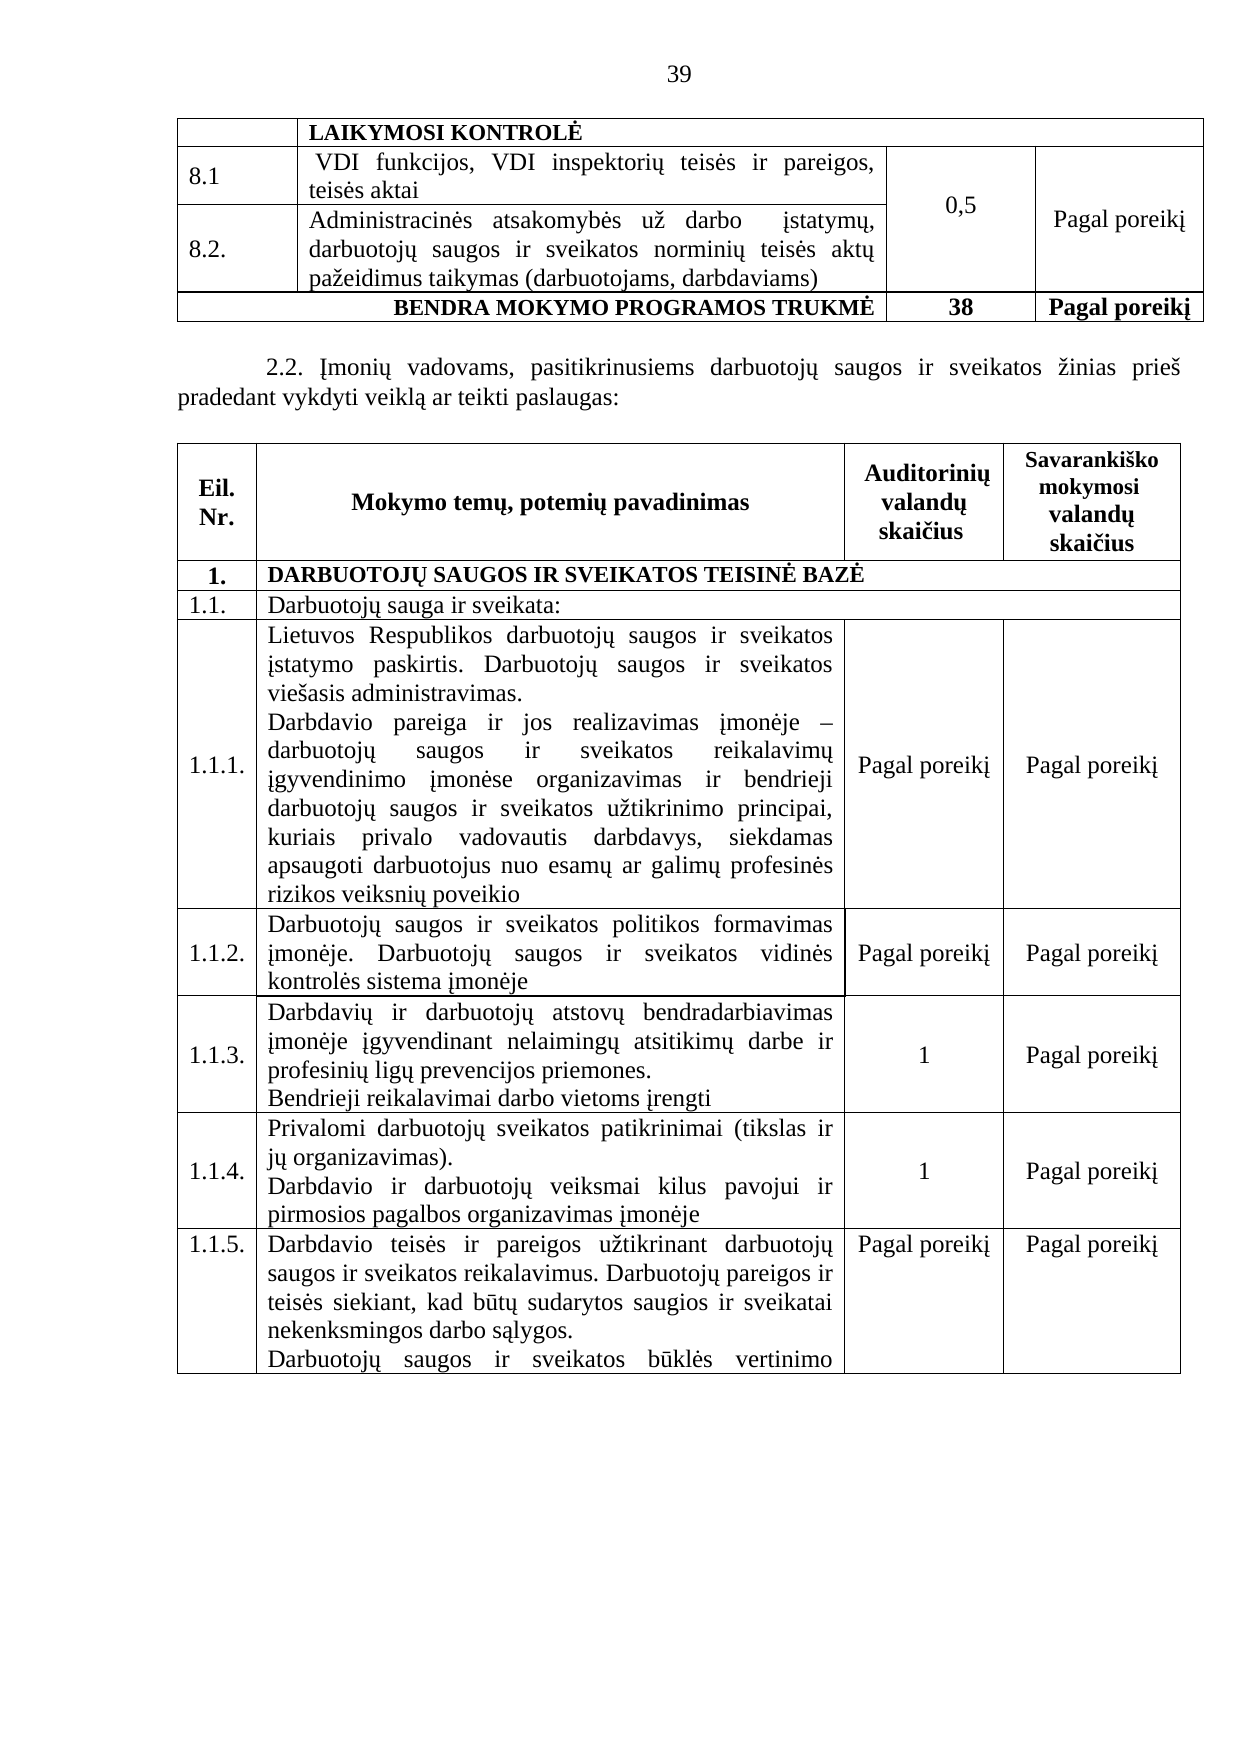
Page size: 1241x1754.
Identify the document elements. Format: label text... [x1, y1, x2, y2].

table_cell 1.1.2. [178, 909, 256, 995]
table_cell 8.1 [178, 147, 297, 204]
table_cell Lietuvos Respublikos darbuotojų saugos ir sveikatos įstatymo paskirtis. Darbuotojų saugos ir sveikatos viešasis administravimas. Darbdavio pareiga ir jos realizavimas įmonėje – darbuotojų saugos ir sveikatos reikalavimų įgyvendinimo įmonėse organizavimas ir bendrieji darbuotojų saugos ir sveikatos užtikrinimo principai, kuriais privalo vadovautis darbdavys, siekdamas apsaugoti darbuotojus nuo esamų ar galimų profesinės rizikos veiksnių poveikio [257, 620, 844, 908]
text 2.2. Įmonių vadovams, pasitikrinusiems darbuotojų saugos ir sveikatos žinias prieš pradedant vykdyti veiklą ar teikti paslaugas: [177, 352, 1181, 411]
table_cell Pagal poreikį [846, 909, 1003, 995]
table_cell 1.1. [178, 591, 256, 619]
table_cell Administracinės atsakomybės už darbo įstatymų, darbuotojų saugos ir sveikatos norminių teisės aktų pažeidimus taikymas (darbuotojams, darbdaviams) [298, 205, 886, 291]
table_header Auditorinių valandų skaičius [845, 444, 1003, 560]
table_cell Pagal poreikį [1004, 1113, 1180, 1228]
table_cell BENDRA MOKYMO PROGRAMOS TRUKMĖ [178, 293, 886, 321]
table_cell Pagal poreikį [1004, 996, 1180, 1112]
table_cell Darbuotojų saugos ir sveikatos politikos formavimas įmonėje. Darbuotojų saugos ir sveikatos vidinės kontrolės sistema įmonėje [257, 909, 844, 995]
table_header Savarankiško mokymosi valandų skaičius [1004, 444, 1180, 560]
table_cell Pagal poreikį [1004, 909, 1180, 995]
table_cell 1.1.4. [178, 1113, 256, 1228]
table_cell Privalomi darbuotojų sveikatos patikrinimai (tikslas ir jų organizavimas). Darbdavio ir darbuotojų veiksmai kilus pavojui ir pirmosios pagalbos organizavimas įmonėje [257, 1113, 844, 1228]
table_cell 1 [845, 1113, 1003, 1228]
table_cell Darbdavio teisės ir pareigos užtikrinant darbuotojų saugos ir sveikatos reikalavimus. Darbuotojų pareigos ir teisės siekiant, kad būtų sudarytos saugios ir sveikatai nekenksmingos darbo sąlygos. Darbuotojų saugos ir sveikatos būklės vertinimo [257, 1229, 844, 1373]
table_cell 1.1.3. [178, 996, 256, 1112]
table_cell Darbdavių ir darbuotojų atstovų bendradarbiavimas įmonėje įgyvendinant nelaimingų atsitikimų darbe ir profesinių ligų prevencijos priemones. Bendrieji reikalavimai darbo vietoms įrengti [257, 997, 844, 1112]
table_header Eil. Nr. [178, 444, 256, 560]
table_cell 8.2. [178, 205, 297, 291]
table_cell Pagal poreikį [1004, 1229, 1180, 1373]
table_cell 1.1.5. [178, 1229, 256, 1373]
table_cell 38 [887, 293, 1035, 321]
table_cell 0,5 [887, 147, 1035, 291]
table_cell 1.1.1. [178, 620, 256, 908]
table_header Mokymo temų, potemių pavadinimas [257, 444, 844, 560]
table_cell 1. [178, 561, 256, 589]
table_cell Pagal poreikį [845, 620, 1003, 908]
table_cell 1 [845, 996, 1003, 1112]
table_cell Pagal poreikį [845, 1229, 1003, 1373]
table_cell LAIKYMOSI KONTROLĖ [298, 119, 1203, 146]
table_cell Pagal poreikį [1004, 620, 1180, 908]
table_cell Pagal poreikį [1036, 147, 1203, 291]
table_cell Darbuotojų sauga ir sveikata: [257, 591, 1180, 619]
table_cell [178, 119, 297, 146]
table_cell Pagal poreikį [1036, 293, 1203, 321]
table_cell VDI funkcijos, VDI inspektorių teisės ir pareigos, teisės aktai [298, 147, 886, 204]
table_cell DARBUOTOJŲ SAUGOS IR SVEIKATOS TEISINĖ BAZĖ [257, 561, 1180, 589]
